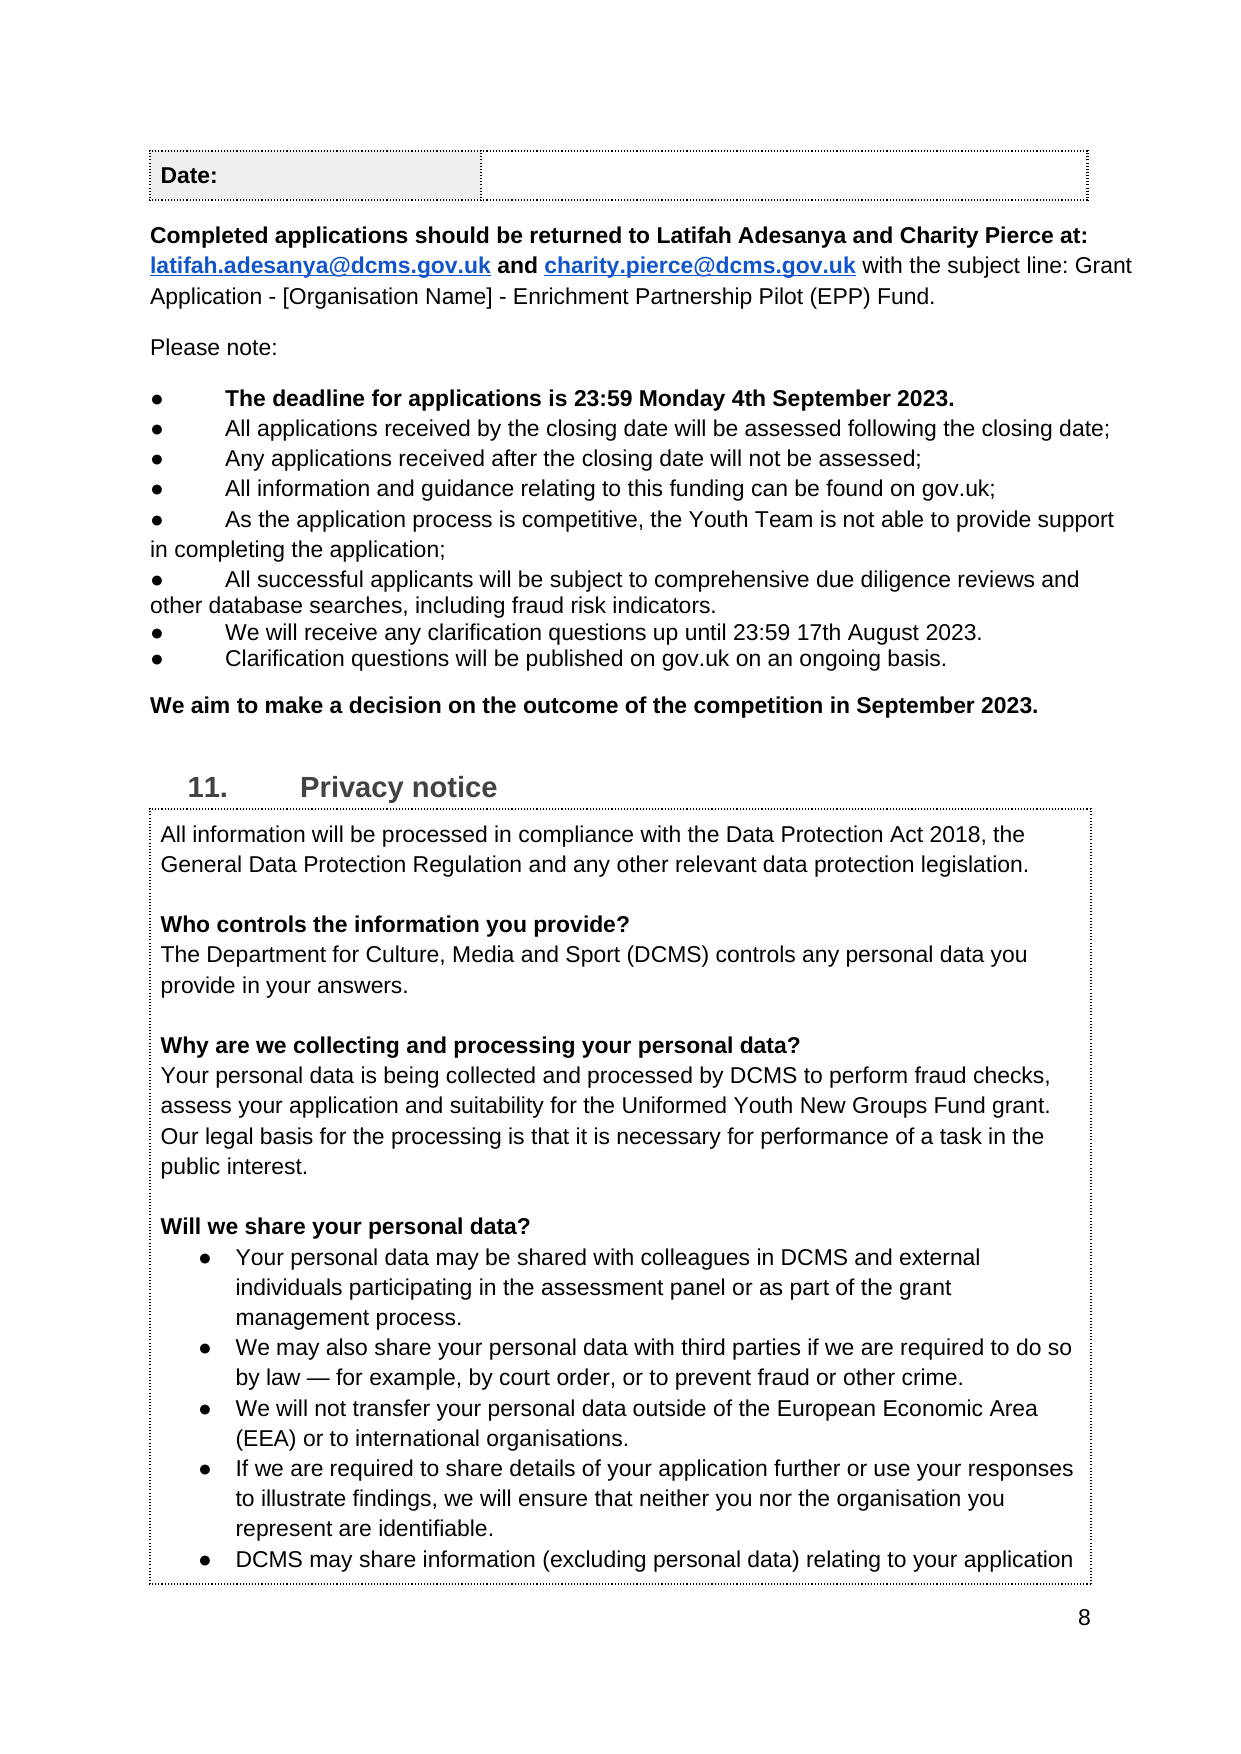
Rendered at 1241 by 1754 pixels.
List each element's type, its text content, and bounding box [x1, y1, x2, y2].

table_header All information will be processed in compliance with the Data Protection Act 2018, the General Data Protection Regulation and any other relevant data protection legislation. Who controls the information you provide? The Department for Culture, Media and Sport (DCMS) controls any personal data you provide in your answers. Why are we collecting and processing your personal data? Your personal data is being collected and processed by DCMS to perform fraud checks, assess your application and suitability for the Uniformed Youth New Groups Fund grant. Our legal basis for the processing is that it is necessary for performance of a task in the public interest. Will we share your personal data? Your personal data may be shared with colleagues in DCMS and external individuals participating in the assessment panel or as part of the grant management process. We may also share your personal data with third parties if we are required to do so by law — for example, by court order, or to prevent fraud or other crime. We will not transfer your personal data outside of the European Economic Area (EEA) or to international organisations. If we are required to share details of your application further or use your responses to illustrate findings, we will ensure that neither you nor the organisation you represent are identifiable. DCMS may share information (excluding personal data) relating to your application with third parties outside government where required to do so by law, for example in accordance with access to information regimes (these are primarily the Freedom of Information Act 2000, and the Environmental Information Regulations 2004). We will seek to publish and disseminate an evaluation (not including personal data) How long will we keep your personal data for? If your application is unsuccessful, it will be retained until March 2022, after which it will be destroyed. If your application is successful, it will be retained until March 2027, for analysis and reporting after which it will be destroyed. Your rights over your personal data You have the right to see what personal data we have about you, to have it corrected, to request that we restrict what we do with your data in certain circumstances, and to ask us to stop using your data, but keep it on record. Your right to complain You also have the right to lodge a complaint to the Information Commissioner's Office about our practices, to do so please visit the Information Commissioner’s Office website: https://ico.org.uk/concerns. Please confirm below that you have read and understood this statement and agree with its terms. If you need any further information please contact: Data Protection Officer at dcmsdataprotection@dcms.gov.uk. [150, 808, 1091, 1582]
table_cell Date: [150, 150, 481, 199]
table_cell [481, 150, 1087, 199]
list The deadline for applications is 23:59 Monday 4th September 2023. [150, 385, 1137, 411]
text We aim to make a decision on the outcome of the competition in September 2023. [150, 692, 1137, 718]
text Please note: [150, 334, 1137, 360]
list All applications received by the closing date will be assessed following the closing date; [150, 415, 1137, 441]
list Any applications received after the closing date will not be assessed; [150, 445, 1137, 471]
subtitle Privacy notice [187, 769, 1091, 803]
list All information and guidance relating to this funding can be found on gov.uk; [150, 475, 1137, 502]
text Completed applications should be returned to Latifah Adesanya and Charity Pierce at: latifah.adesanya@dcms.gov.uk and charity.pierce@dcms.gov.uk with the subject line: Grant Application - [Organisation Name] - Enrichment Partnership Pilot (EPP) Fund. [150, 222, 1137, 309]
list All successful applicants will be subject to comprehensive due diligence reviews and other database searches, including fraud risk indicators. [150, 566, 1137, 619]
list As the application process is competitive, the Youth Team is not able to provide support in completing the application; [150, 506, 1137, 562]
list We will receive any clarification questions up until 23:59 17th August 2023. [150, 619, 1137, 645]
list Clarification questions will be published on gov.uk on an ongoing basis. [150, 645, 1137, 671]
